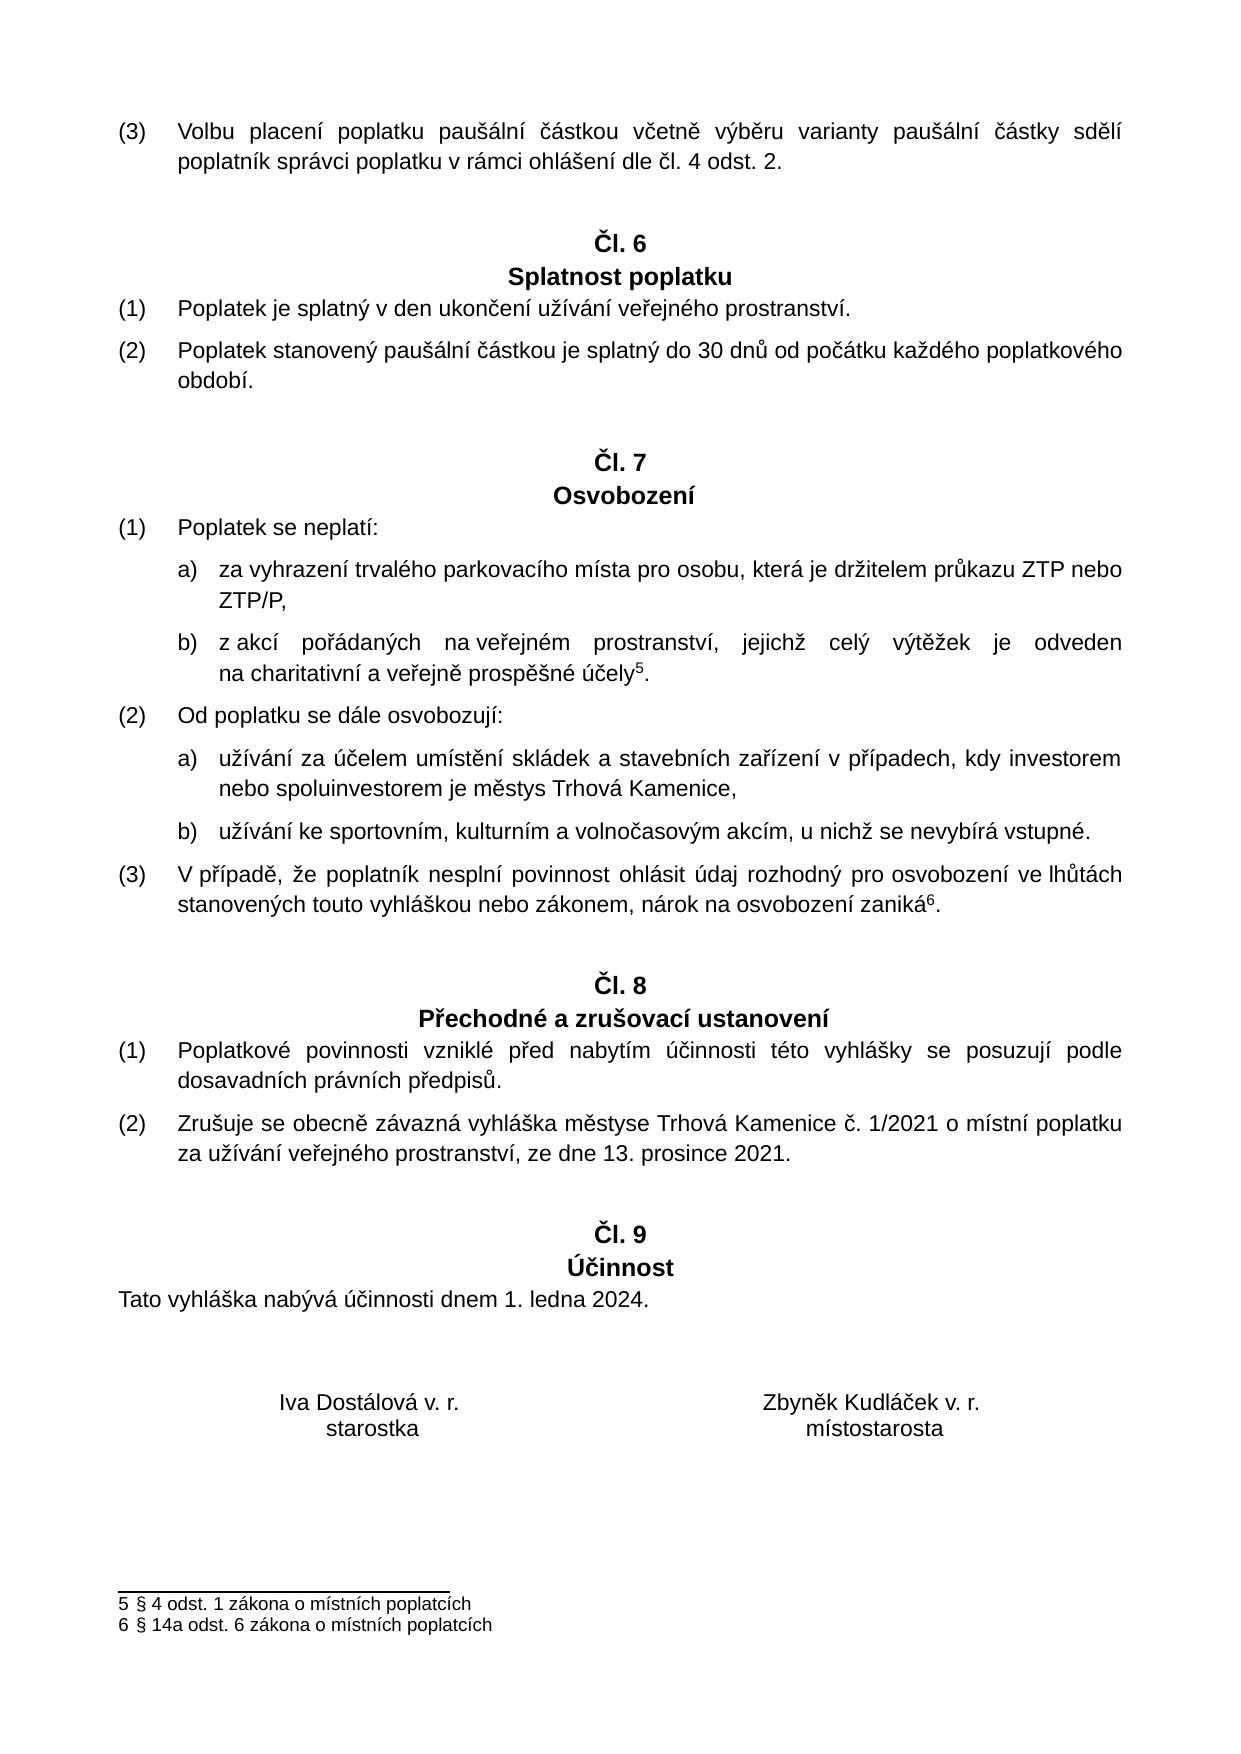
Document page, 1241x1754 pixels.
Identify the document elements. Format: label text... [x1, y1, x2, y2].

list § 14a odst. 6 zákona o místních poplatcích [118, 1614, 1122, 1635]
table_cell [118, 1447, 620, 1565]
subtitle Čl. 7 Osvobození [118, 448, 1122, 509]
table_header Iva Dostálová v. r. starostka [118, 1329, 620, 1447]
list § 4 odst. 1 zákona o místních poplatcích [118, 1592, 1122, 1614]
text Tato vyhláška nabývá účinnosti dnem 1. ledna 2024. [118, 1286, 1122, 1313]
subtitle Čl. 6 Splatnost poplatku [118, 228, 1122, 290]
table_cell [620, 1447, 1122, 1565]
list Poplatek stanovený paušální částkou je splatný do 30 dnů od počátku každého poplatkového období. [118, 337, 1122, 394]
list užívání ke sportovním, kulturním a volnočasovým akcím, u nichž se nevybírá vstupné. [177, 818, 1122, 844]
list z akcí pořádaných na veřejném prostranství, jejichž celý výtěžek je odveden na charitativní a veřejně prospěšné účely. [177, 629, 1122, 686]
list V případě, že poplatník nesplní povinnost ohlásit údaj rozhodný pro osvobození ve lhůtách stanovených touto vyhláškou nebo zákonem, nárok na osvobození zaniká. [118, 861, 1122, 917]
list Zrušuje se obecně závazná vyhláška městyse Trhová Kamenice č. 1/2021 o místní poplatku za užívání veřejného prostranství, ze dne 13. prosince 2021. [118, 1110, 1122, 1167]
table_header Zbyněk Kudláček v. r. místostarosta [620, 1329, 1122, 1447]
list Poplatek se neplatí: [118, 514, 1122, 540]
list za vyhrazení trvalého parkovacího místa pro osobu, která je držitelem průkazu ZTP nebo ZTP/P, [177, 556, 1122, 613]
list Volbu placení poplatku paušální částkou včetně výběru varianty paušální částky sdělí poplatník správci poplatku v rámci ohlášení dle čl. 4 odst. 2. [118, 118, 1122, 175]
subtitle Čl. 8 Přechodné a zrušovací ustanovení [118, 971, 1122, 1033]
list Poplatek je splatný v den ukončení užívání veřejného prostranství. [118, 294, 1122, 321]
list Od poplatku se dále osvobozují: [118, 702, 1122, 729]
list užívání za účelem umístění skládek a stavebních zařízení v případech, kdy investorem nebo spoluinvestorem je městys Trhová Kamenice, [177, 745, 1122, 802]
subtitle Čl. 9 Účinnost [118, 1220, 1122, 1282]
list Poplatkové povinnosti vzniklé před nabytím účinnosti této vyhlášky se posuzují podle dosavadních právních předpisů. [118, 1037, 1122, 1094]
